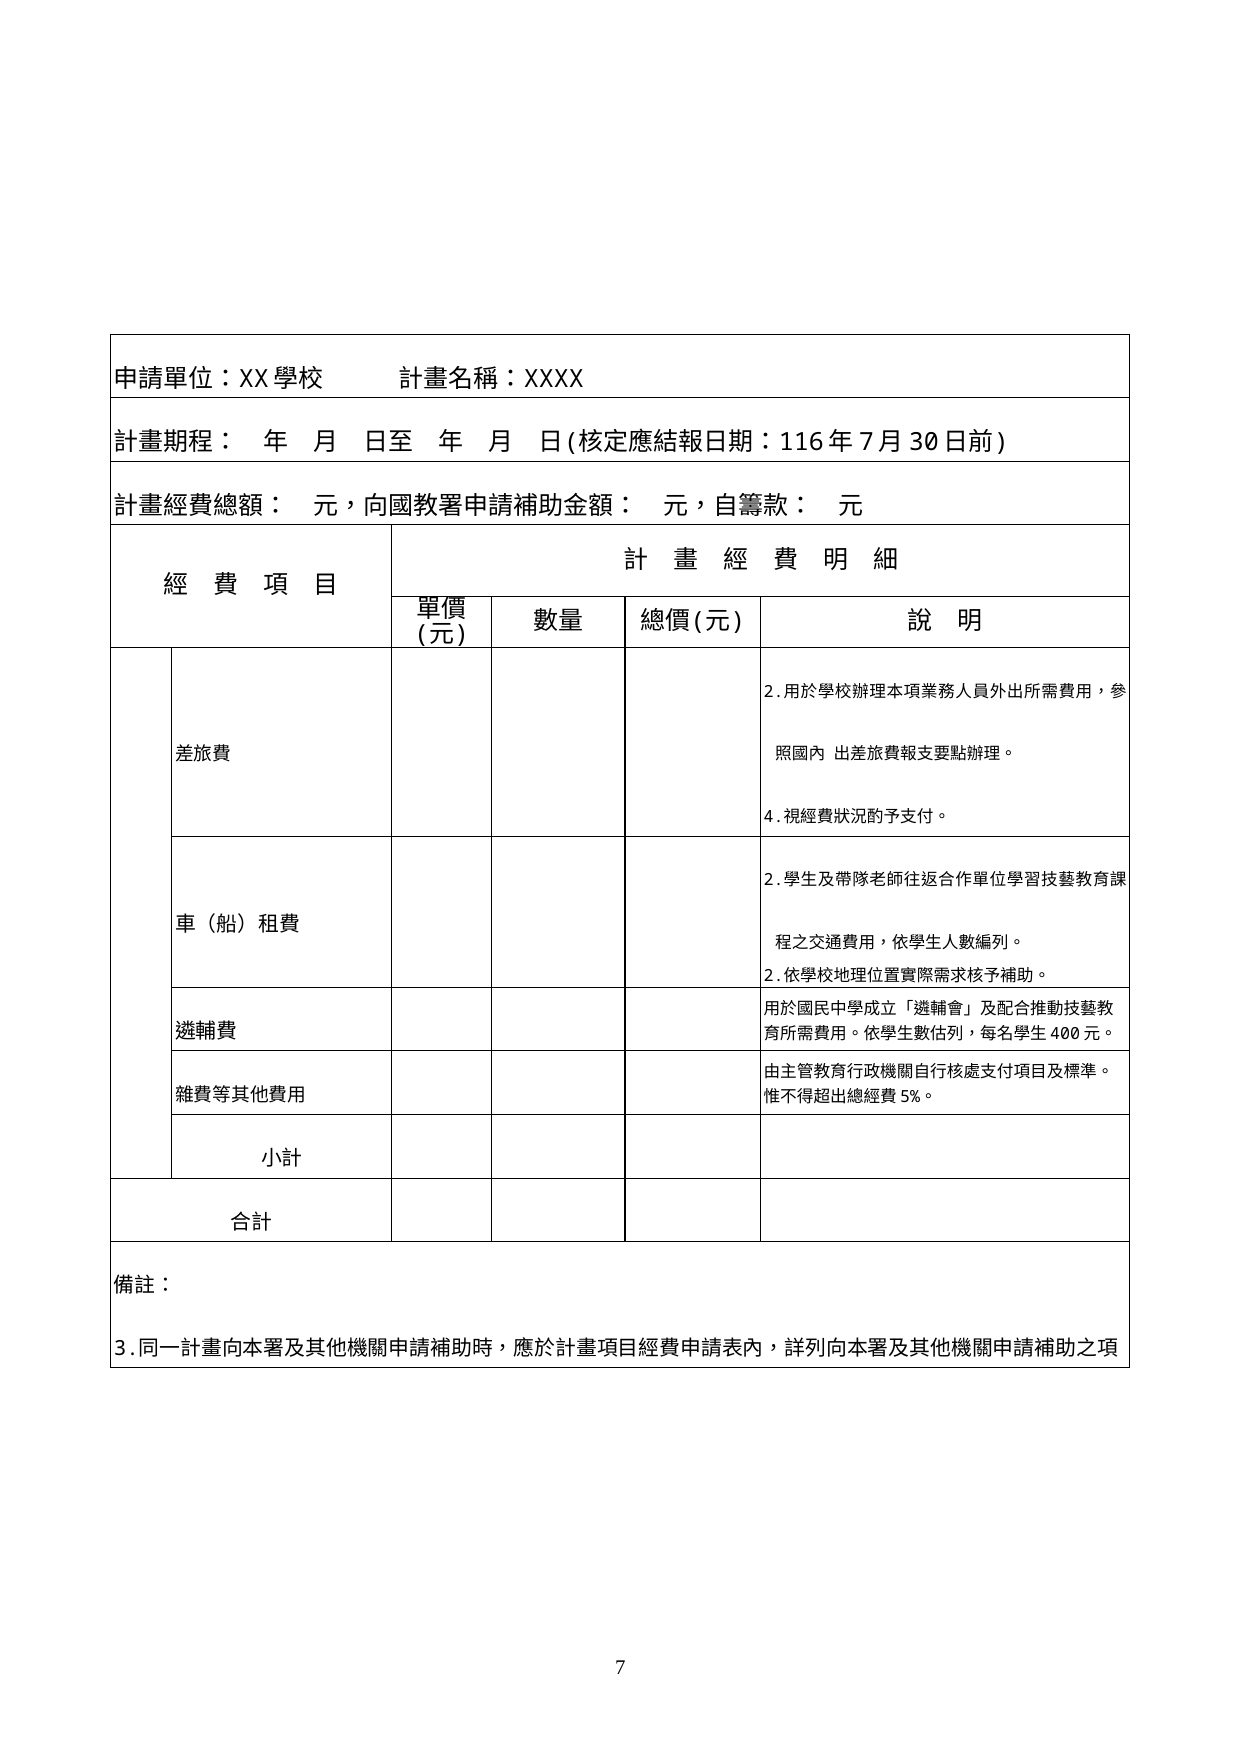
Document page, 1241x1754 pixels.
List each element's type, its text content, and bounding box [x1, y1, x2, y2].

table_cell 用於國民中學成立「遴輔會」及配合推動技藝教育所需費用。依學生數估列，每名學生400元。 [761, 988, 1129, 1050]
table_cell [626, 837, 760, 987]
table_cell 單價(元) [392, 597, 491, 647]
table_cell [492, 988, 624, 1050]
table_cell [392, 1051, 491, 1114]
table_cell [392, 648, 491, 836]
table_cell [626, 1179, 760, 1241]
table_cell [492, 648, 624, 836]
table_cell [626, 1115, 760, 1177]
table_cell 計畫期程： 年 月 日至 年 月 日(核定應結報日期：116年7月30日前) [111, 398, 1129, 461]
table_cell [392, 988, 491, 1050]
table_cell 差旅費 [172, 648, 391, 836]
table_cell 計 畫 經 費 明 細 [392, 525, 1129, 596]
table_cell [626, 1051, 760, 1114]
table_cell [761, 1115, 1129, 1177]
table_cell 合計 [111, 1179, 391, 1241]
table_cell 計畫經費總額： 元，向國教署申請補助金額： 元，自籌款： 元 [111, 462, 1129, 524]
table_header 申請單位：XX學校 計畫名稱：XXXX [111, 335, 1129, 397]
table_cell 學生及帶隊老師往返合作單位學習技藝教育課程之交通費用，依學生人數編列。 2.依學校地理位置實際需求核予補助。 [761, 837, 1129, 987]
table_cell 經 費 項 目 [111, 525, 391, 647]
table_cell 由主管教育行政機關自行核處支付項目及標準。惟不得超出總經費5%。 [761, 1051, 1129, 1114]
table_cell [492, 837, 624, 987]
table_cell 車（船）租費 [172, 837, 391, 987]
table_cell [392, 837, 491, 987]
table_cell [492, 1115, 624, 1177]
table_cell [626, 988, 760, 1050]
table_cell [492, 1179, 624, 1241]
table_cell 雜費等其他費用 [172, 1051, 391, 1114]
table_cell [761, 1179, 1129, 1241]
table_cell 說 明 [761, 597, 1129, 647]
table_cell 遴輔費 [172, 988, 391, 1050]
table_cell 備註： 同一計畫向本署及其他機關申請補助時，應於計畫項目經費申請表內，詳列向本署及其他機關申請補助之項 [111, 1242, 1129, 1367]
table_cell [392, 1179, 491, 1241]
table_cell 總價(元) [626, 597, 760, 647]
table_cell 數量 [492, 597, 624, 647]
table_cell [492, 1051, 624, 1114]
table_cell [626, 648, 760, 836]
table_cell 小計 [172, 1115, 391, 1177]
table_cell [111, 648, 171, 1177]
table_cell 用於學校辦理本項業務人員外出所需費用，參照國內 出差旅費報支要點辦理。 視經費狀況酌予支付。 [761, 648, 1129, 836]
table_cell [392, 1115, 491, 1177]
